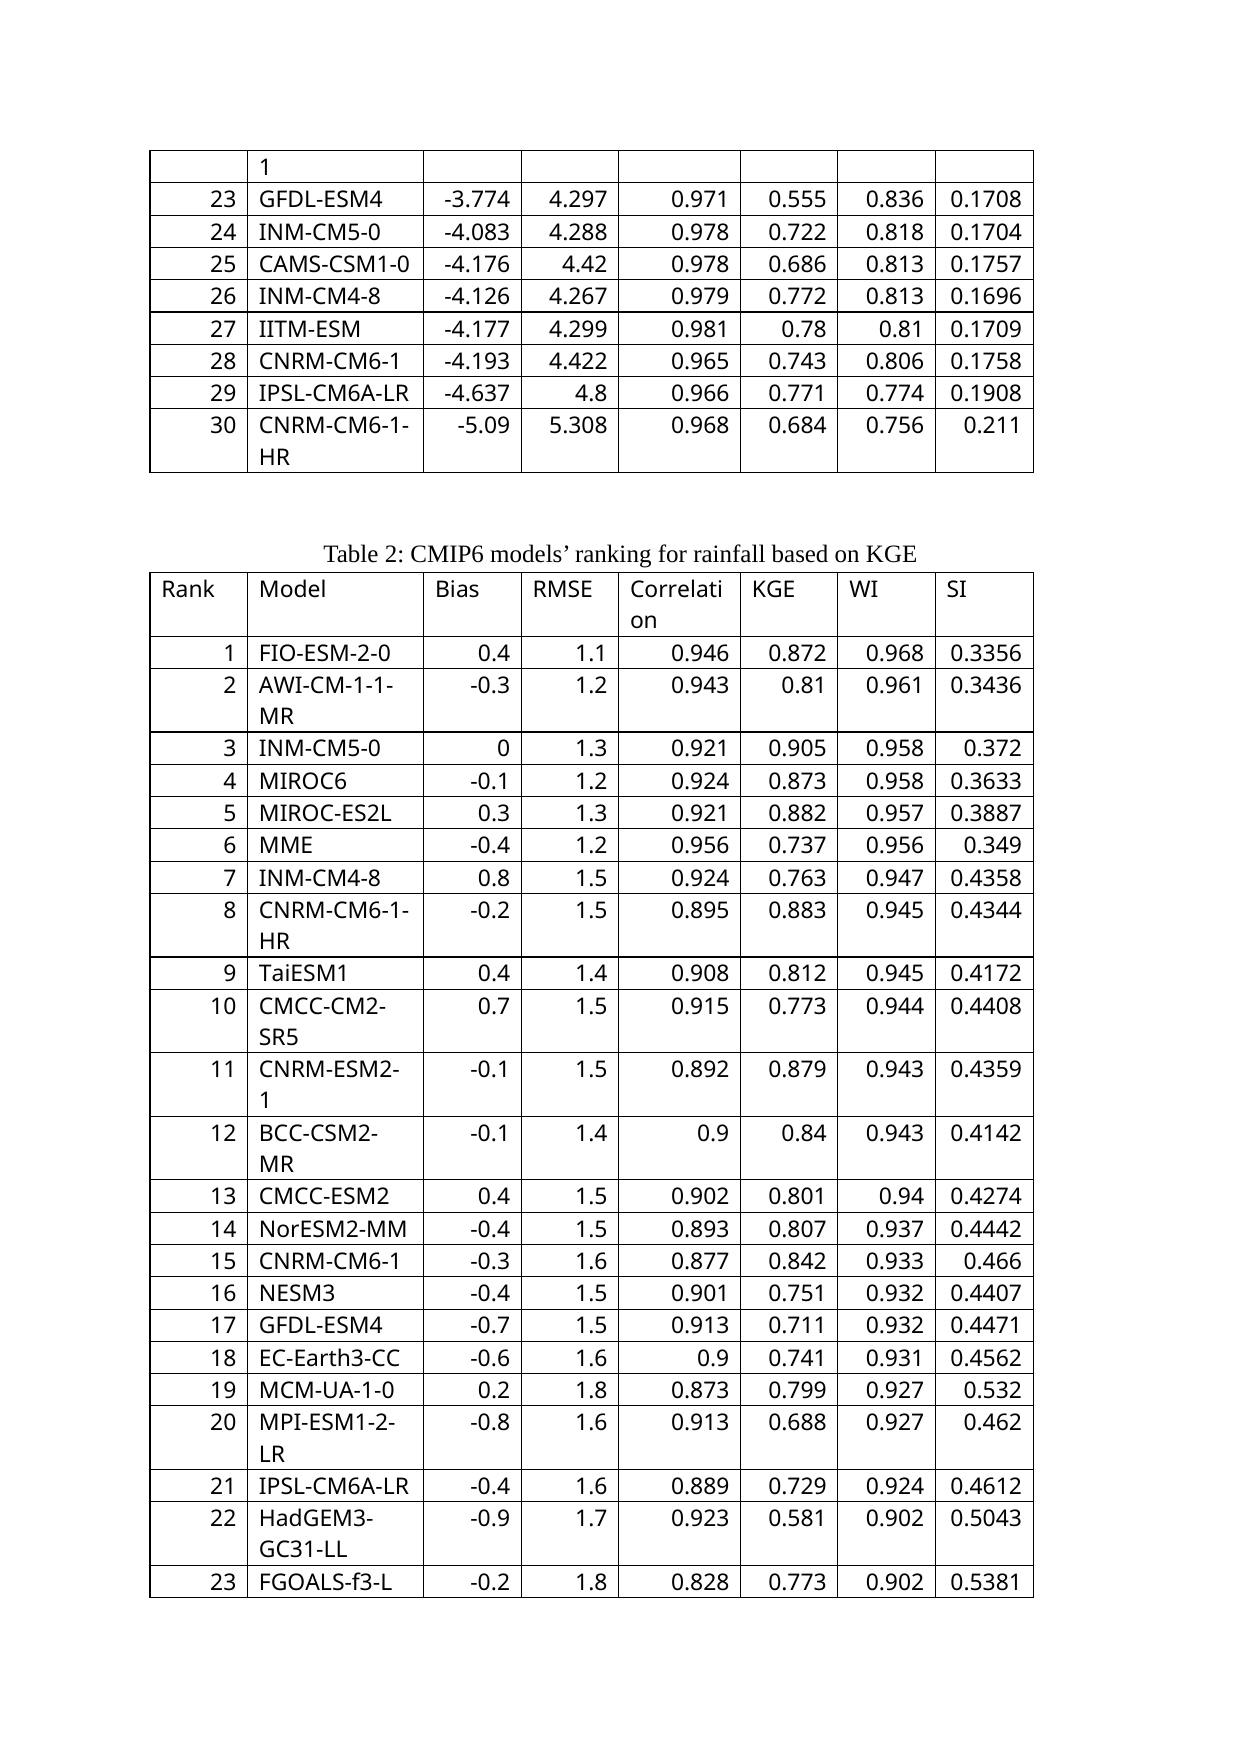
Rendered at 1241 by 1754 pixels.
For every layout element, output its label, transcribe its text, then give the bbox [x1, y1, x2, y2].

table_cell 0.4344 [936, 894, 1033, 956]
table_header SI [936, 573, 1033, 636]
table_cell 1.5 [522, 1213, 618, 1244]
table_cell 0.94 [838, 1180, 935, 1212]
table_cell 0.5043 [936, 1502, 1033, 1565]
table_cell IPSL-CM6A-LR [248, 1470, 423, 1501]
table_cell MIROC-ES2L [248, 797, 423, 828]
table_cell INM-CM4-8 [248, 280, 423, 311]
table_cell CNRM-ESM2-1 [248, 1053, 423, 1116]
table_cell 0.946 [619, 637, 740, 668]
table_cell 0.966 [619, 377, 740, 408]
table_cell 0.211 [936, 409, 1033, 472]
table_cell -0.1 [424, 765, 521, 796]
table_cell 28 [151, 345, 247, 376]
table_cell 0.3 [424, 797, 521, 828]
table_cell 0.927 [838, 1374, 935, 1405]
table_cell 1.6 [522, 1342, 618, 1373]
table_cell 0.81 [838, 313, 935, 344]
table_cell 4.42 [522, 248, 618, 279]
table_cell 0.913 [619, 1406, 740, 1469]
table_cell 0.81 [741, 669, 837, 731]
table_cell BCC-CSM2-MR [248, 1117, 423, 1179]
text Table 2: CMIP6 models’ ranking for rainfall based on KGE [150, 539, 1090, 568]
table_cell CNRM-CM6-1 [248, 1245, 423, 1276]
table_cell 0.4359 [936, 1053, 1033, 1116]
table_cell 0.915 [619, 990, 740, 1052]
table_cell 0.763 [741, 862, 837, 893]
table_cell 0.3633 [936, 765, 1033, 796]
table_cell 0.466 [936, 1245, 1033, 1276]
table_cell 0.773 [741, 1566, 837, 1597]
table_cell 0.84 [741, 1117, 837, 1179]
table_cell 0.932 [838, 1310, 935, 1341]
table_cell 19 [151, 1374, 247, 1405]
table_cell -0.4 [424, 829, 521, 861]
table_cell 1.5 [522, 1310, 618, 1341]
table_cell 0.532 [936, 1374, 1033, 1405]
table_cell 12 [151, 1117, 247, 1179]
table_cell MME [248, 829, 423, 861]
table_cell 0.1757 [936, 248, 1033, 279]
table_cell 0.961 [838, 669, 935, 731]
table_cell 0.818 [838, 216, 935, 247]
table_cell 0.937 [838, 1213, 935, 1244]
table_cell EC-Earth3-CC [248, 1342, 423, 1373]
table_cell 1.8 [522, 1566, 618, 1597]
table_cell HadGEM3-GC31-LL [248, 1502, 423, 1565]
table_cell -4.177 [424, 313, 521, 344]
table_cell 0.893 [619, 1213, 740, 1244]
table_cell -0.9 [424, 1502, 521, 1565]
table_cell 0.772 [741, 280, 837, 311]
table_cell CNRM-CM6-1-HR [248, 894, 423, 956]
table_cell 0.774 [838, 377, 935, 408]
table_cell 4.297 [522, 183, 618, 214]
table_cell 27 [151, 313, 247, 344]
table_cell 0.9 [619, 1342, 740, 1373]
table_cell 1.5 [522, 1180, 618, 1212]
table_cell 1.3 [522, 733, 618, 764]
table_cell 10 [151, 990, 247, 1052]
table_cell INM-CM5-0 [248, 216, 423, 247]
table_cell 8 [151, 894, 247, 956]
table_cell INM-CM4-8 [248, 862, 423, 893]
table_cell 0.4612 [936, 1470, 1033, 1501]
table_cell 4.422 [522, 345, 618, 376]
table_cell 13 [151, 1180, 247, 1212]
table_cell 1 [248, 151, 423, 182]
table_cell -3.774 [424, 183, 521, 214]
table_cell 0.4 [424, 958, 521, 989]
table_cell 5 [151, 797, 247, 828]
table_cell 0.581 [741, 1502, 837, 1565]
table_cell 0.924 [619, 862, 740, 893]
table_header WI [838, 573, 935, 636]
table_cell 1.5 [522, 1053, 618, 1116]
table_cell [424, 151, 521, 182]
table_cell IPSL-CM6A-LR [248, 377, 423, 408]
table_cell 0.968 [619, 409, 740, 472]
table_cell 0.828 [619, 1566, 740, 1597]
table_cell MIROC6 [248, 765, 423, 796]
table_cell 0.1696 [936, 280, 1033, 311]
table_cell 0.806 [838, 345, 935, 376]
table_cell -0.1 [424, 1053, 521, 1116]
table_cell 0.877 [619, 1245, 740, 1276]
table_cell 0.957 [838, 797, 935, 828]
table_cell 0.1704 [936, 216, 1033, 247]
table_cell 0.8 [424, 862, 521, 893]
table_cell 3 [151, 733, 247, 764]
table_cell 0.921 [619, 797, 740, 828]
table_cell 30 [151, 409, 247, 472]
table_cell 0.722 [741, 216, 837, 247]
table_cell 0.688 [741, 1406, 837, 1469]
table_cell 0.931 [838, 1342, 935, 1373]
table_cell FIO-ESM-2-0 [248, 637, 423, 668]
table_cell 0.968 [838, 637, 935, 668]
table_cell -0.8 [424, 1406, 521, 1469]
table_cell CMCC-ESM2 [248, 1180, 423, 1212]
table_header Correlation [619, 573, 740, 636]
table_cell AWI-CM-1-1-MR [248, 669, 423, 731]
table_cell 4.267 [522, 280, 618, 311]
table_cell 1 [151, 637, 247, 668]
table_cell 0.943 [838, 1117, 935, 1179]
table_cell 0.913 [619, 1310, 740, 1341]
table_cell 1.2 [522, 829, 618, 861]
table_cell 0.4408 [936, 990, 1033, 1052]
table_cell 0.923 [619, 1502, 740, 1565]
table_cell 0.902 [838, 1566, 935, 1597]
table_cell 0.978 [619, 216, 740, 247]
table_cell 0.979 [619, 280, 740, 311]
table_cell -0.3 [424, 1245, 521, 1276]
table_cell 0.1709 [936, 313, 1033, 344]
table_cell 0.462 [936, 1406, 1033, 1469]
table_cell -0.7 [424, 1310, 521, 1341]
table_cell 14 [151, 1213, 247, 1244]
table_cell -0.1 [424, 1117, 521, 1179]
table_cell -5.09 [424, 409, 521, 472]
table_cell 0.737 [741, 829, 837, 861]
table_cell [838, 151, 935, 182]
table_cell 1.6 [522, 1406, 618, 1469]
table_cell 0.883 [741, 894, 837, 956]
table_cell 23 [151, 1566, 247, 1597]
table_cell -0.2 [424, 894, 521, 956]
table_cell 2 [151, 669, 247, 731]
table_cell 4 [151, 765, 247, 796]
table_cell 22 [151, 1502, 247, 1565]
table_cell 0.2 [424, 1374, 521, 1405]
table_cell [619, 151, 740, 182]
table_cell 4.299 [522, 313, 618, 344]
table_header Bias [424, 573, 521, 636]
table_cell 0.981 [619, 313, 740, 344]
table_cell [151, 151, 247, 182]
table_cell 1.2 [522, 765, 618, 796]
table_cell 1.4 [522, 1117, 618, 1179]
table_cell 0.965 [619, 345, 740, 376]
table_cell MPI-ESM1-2-LR [248, 1406, 423, 1469]
table_cell 1.5 [522, 1277, 618, 1308]
table_cell 0.943 [619, 669, 740, 731]
table_cell 0.836 [838, 183, 935, 214]
table_cell 0.555 [741, 183, 837, 214]
table_cell 0.4442 [936, 1213, 1033, 1244]
table_cell 18 [151, 1342, 247, 1373]
table_cell 0.743 [741, 345, 837, 376]
table_cell 0.945 [838, 958, 935, 989]
table_cell CAMS-CSM1-0 [248, 248, 423, 279]
table_cell 21 [151, 1470, 247, 1501]
table_cell 0.4562 [936, 1342, 1033, 1373]
table_cell -4.126 [424, 280, 521, 311]
table_cell 25 [151, 248, 247, 279]
table_cell 9 [151, 958, 247, 989]
table_cell 0.801 [741, 1180, 837, 1212]
table_cell 0.958 [838, 765, 935, 796]
table_cell 0.3356 [936, 637, 1033, 668]
table_cell 0.372 [936, 733, 1033, 764]
table_cell 0.4172 [936, 958, 1033, 989]
table_cell 17 [151, 1310, 247, 1341]
table_cell 0.945 [838, 894, 935, 956]
table_cell NorESM2-MM [248, 1213, 423, 1244]
table_cell 0.1758 [936, 345, 1033, 376]
table_cell 0.882 [741, 797, 837, 828]
table_cell 11 [151, 1053, 247, 1116]
table_cell -4.083 [424, 216, 521, 247]
table_cell 0.956 [619, 829, 740, 861]
table_cell -0.4 [424, 1470, 521, 1501]
table_cell 0.842 [741, 1245, 837, 1276]
table_cell 0.905 [741, 733, 837, 764]
table_cell 0.7 [424, 990, 521, 1052]
table_cell -4.193 [424, 345, 521, 376]
table_cell 0.872 [741, 637, 837, 668]
table_cell 1.8 [522, 1374, 618, 1405]
table_cell 0.684 [741, 409, 837, 472]
table_cell -0.2 [424, 1566, 521, 1597]
table_cell 4.8 [522, 377, 618, 408]
table_cell 0.889 [619, 1470, 740, 1501]
table_cell 0.944 [838, 990, 935, 1052]
table_cell 0.751 [741, 1277, 837, 1308]
table_cell MCM-UA-1-0 [248, 1374, 423, 1405]
table_header RMSE [522, 573, 618, 636]
table_cell 0.1708 [936, 183, 1033, 214]
table_cell 0.771 [741, 377, 837, 408]
table_cell CMCC-CM2-SR5 [248, 990, 423, 1052]
table_cell 0.956 [838, 829, 935, 861]
table_cell 1.4 [522, 958, 618, 989]
table_cell -4.176 [424, 248, 521, 279]
table_cell 0.902 [619, 1180, 740, 1212]
table_cell [936, 151, 1033, 182]
table_cell -0.6 [424, 1342, 521, 1373]
table_cell 0.4142 [936, 1117, 1033, 1179]
table_cell 0.947 [838, 862, 935, 893]
table_cell 0.4 [424, 1180, 521, 1212]
table_cell FGOALS-f3-L [248, 1566, 423, 1597]
table_cell 1.5 [522, 862, 618, 893]
table_cell INM-CM5-0 [248, 733, 423, 764]
table_cell 1.2 [522, 669, 618, 731]
table_cell 0.908 [619, 958, 740, 989]
table_cell 0.901 [619, 1277, 740, 1308]
table_cell 0.3887 [936, 797, 1033, 828]
table_cell 0.4274 [936, 1180, 1033, 1212]
table_cell 0 [424, 733, 521, 764]
table_cell 0.873 [741, 765, 837, 796]
table_cell 0.958 [838, 733, 935, 764]
table_cell 0.711 [741, 1310, 837, 1341]
table_cell 1.7 [522, 1502, 618, 1565]
table_cell 0.927 [838, 1406, 935, 1469]
table_cell IITM-ESM [248, 313, 423, 344]
table_cell 0.813 [838, 280, 935, 311]
table_cell 0.895 [619, 894, 740, 956]
table_cell 26 [151, 280, 247, 311]
table_header Rank [151, 573, 247, 636]
table_cell 0.5381 [936, 1566, 1033, 1597]
table_cell 16 [151, 1277, 247, 1308]
table_cell 0.892 [619, 1053, 740, 1116]
table_cell 0.4 [424, 637, 521, 668]
table_cell 1.5 [522, 894, 618, 956]
table_cell 0.978 [619, 248, 740, 279]
table_cell GFDL-ESM4 [248, 183, 423, 214]
table_cell 1.6 [522, 1245, 618, 1276]
table_cell 1.5 [522, 990, 618, 1052]
table_cell 0.924 [838, 1470, 935, 1501]
table_cell 0.971 [619, 183, 740, 214]
table_cell TaiESM1 [248, 958, 423, 989]
table_cell 0.686 [741, 248, 837, 279]
table_cell 0.873 [619, 1374, 740, 1405]
table_cell 5.308 [522, 409, 618, 472]
table_cell 0.78 [741, 313, 837, 344]
table_cell -0.3 [424, 669, 521, 731]
table_cell 6 [151, 829, 247, 861]
table_cell 0.773 [741, 990, 837, 1052]
table_cell 0.3436 [936, 669, 1033, 731]
table_cell 29 [151, 377, 247, 408]
table_cell 0.943 [838, 1053, 935, 1116]
table_cell 0.1908 [936, 377, 1033, 408]
table_cell 20 [151, 1406, 247, 1469]
table_cell -4.637 [424, 377, 521, 408]
table_cell 0.349 [936, 829, 1033, 861]
table_cell CNRM-CM6-1 [248, 345, 423, 376]
table_cell 0.902 [838, 1502, 935, 1565]
table_cell NESM3 [248, 1277, 423, 1308]
table_cell 0.4407 [936, 1277, 1033, 1308]
table_cell GFDL-ESM4 [248, 1310, 423, 1341]
table_cell 24 [151, 216, 247, 247]
table_cell 0.756 [838, 409, 935, 472]
table_cell CNRM-CM6-1-HR [248, 409, 423, 472]
table_cell 0.4471 [936, 1310, 1033, 1341]
table_cell 0.924 [619, 765, 740, 796]
table_cell 0.933 [838, 1245, 935, 1276]
table_cell 23 [151, 183, 247, 214]
table_cell 1.6 [522, 1470, 618, 1501]
table_cell 0.932 [838, 1277, 935, 1308]
table_cell [741, 151, 837, 182]
table_cell 1.1 [522, 637, 618, 668]
table_header Model [248, 573, 423, 636]
table_cell -0.4 [424, 1277, 521, 1308]
table_cell 0.4358 [936, 862, 1033, 893]
table_cell 7 [151, 862, 247, 893]
table_cell 0.879 [741, 1053, 837, 1116]
table_cell 15 [151, 1245, 247, 1276]
table_cell 0.921 [619, 733, 740, 764]
table_cell -0.4 [424, 1213, 521, 1244]
table_cell 4.288 [522, 216, 618, 247]
table_cell 1.3 [522, 797, 618, 828]
table_cell 0.813 [838, 248, 935, 279]
table_cell 0.812 [741, 958, 837, 989]
table_cell 0.9 [619, 1117, 740, 1179]
table_cell 0.741 [741, 1342, 837, 1373]
table_cell 0.729 [741, 1470, 837, 1501]
table_cell 0.799 [741, 1374, 837, 1405]
table_header KGE [741, 573, 837, 636]
table_cell 0.807 [741, 1213, 837, 1244]
table_cell [522, 151, 618, 182]
